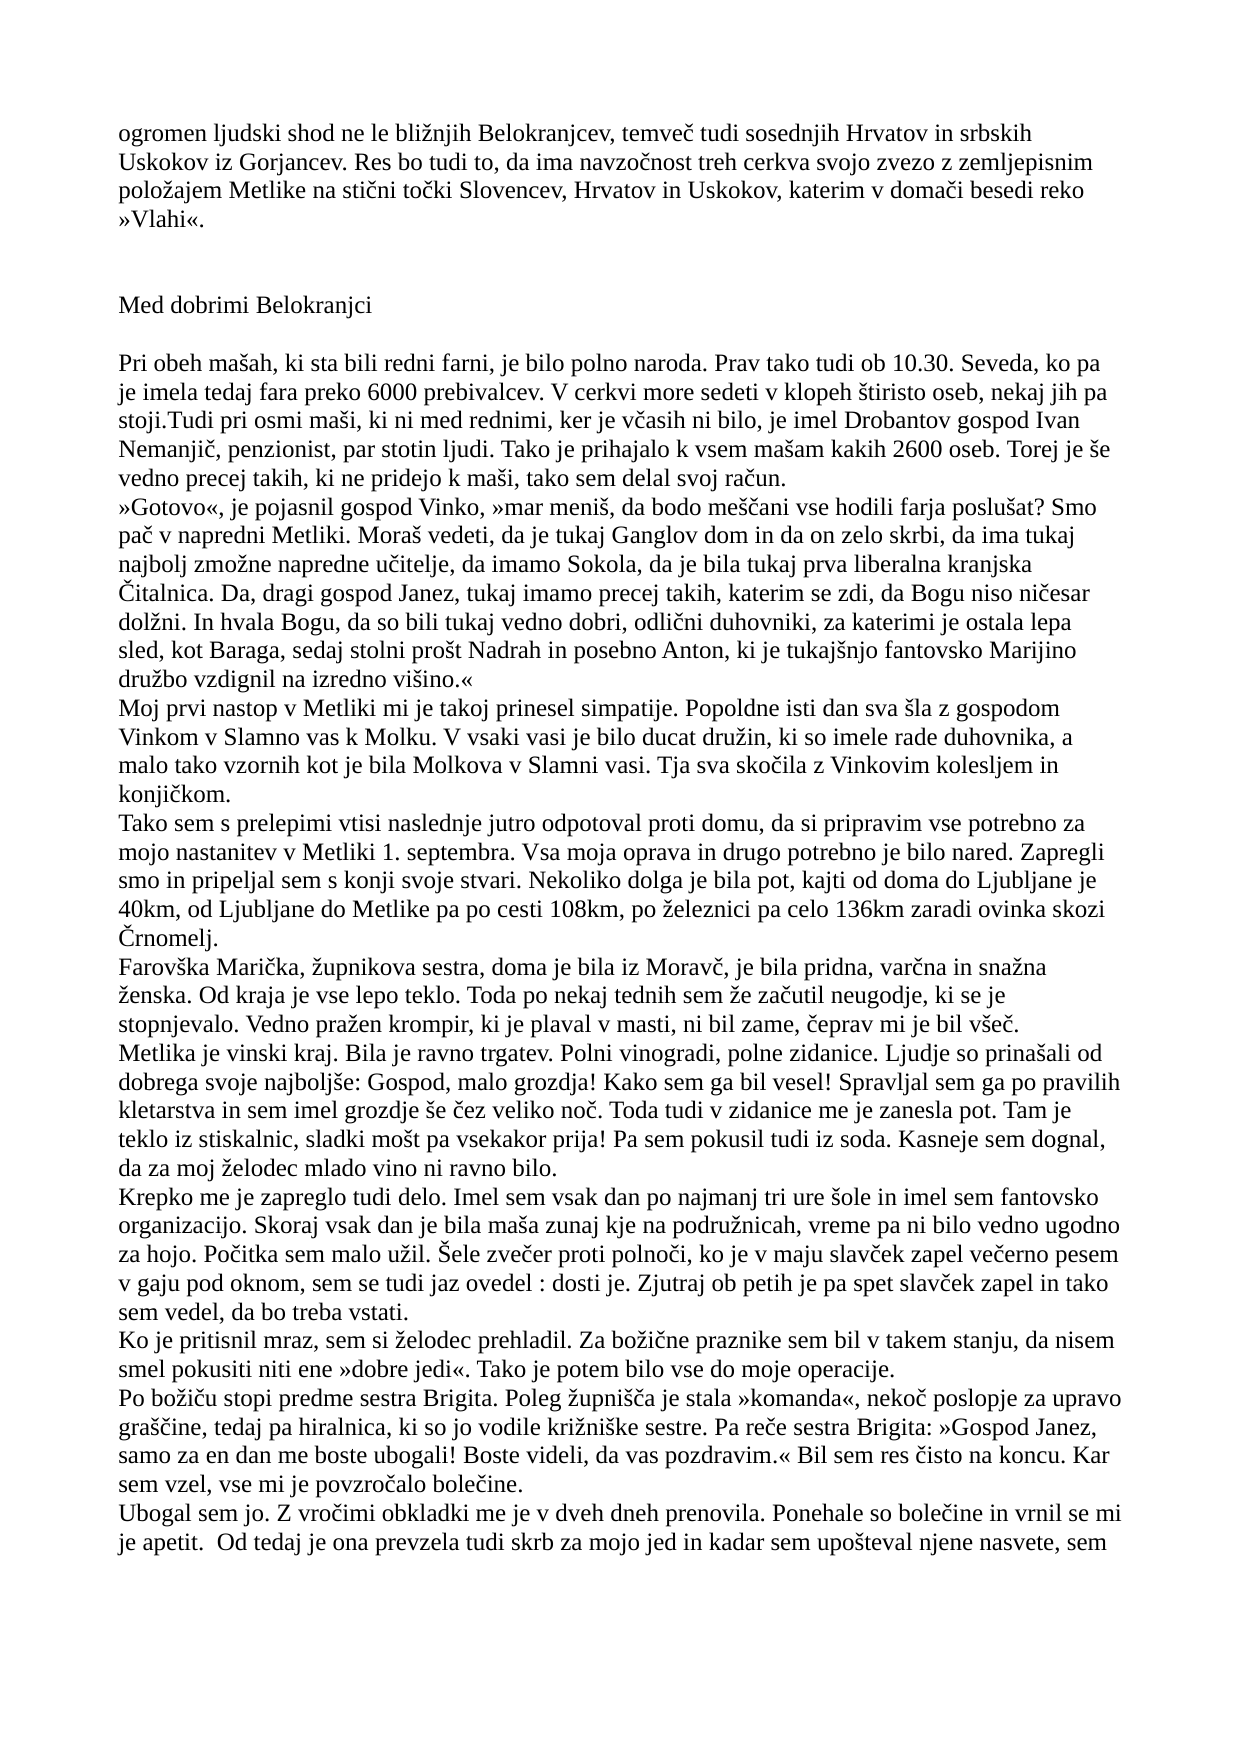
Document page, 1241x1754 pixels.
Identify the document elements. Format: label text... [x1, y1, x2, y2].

text Ubogal sem jo. Z vročimi obkladki me je v dveh dneh prenovila. Ponehale so bolečine in vrnil se mi je apetit. Od tedaj je ona prevzela tudi skrb za mojo jed in kadar sem upošteval njene nasvete, sem [118, 1498, 1122, 1556]
text Ko je pritisnil mraz, sem si želodec prehladil. Za božične praznike sem bil v takem stanju, da nisem smel pokusiti niti ene »dobre jedi«. Tako je potem bilo vse do moje operacije. [118, 1326, 1122, 1383]
text Moj prvi nastop v Metliki mi je takoj prinesel simpatije. Popoldne isti dan sva šla z gospodom Vinkom v Slamno vas k Molku. V vsaki vasi je bilo ducat družin, ki so imele rade duhovnika, a malo tako vzornih kot je bila Molkova v Slamni vasi. Tja sva skočila z Vinkovim kolesljem in konjičkom. [118, 693, 1122, 808]
text Farovška Marička, župnikova sestra, doma je bila iz Moravč, je bila pridna, varčna in snažna ženska. Od kraja je vse lepo teklo. Toda po nekaj tednih sem že začutil neugodje, ki se je stopnjevalo. Vedno pražen krompir, ki je plaval v masti, ni bil zame, čeprav mi je bil všeč. [118, 952, 1122, 1038]
text ogromen ljudski shod ne le bližnjih Belokranjcev, temveč tudi sosednjih Hrvatov in srbskih Uskokov iz Gorjancev. Res bo tudi to, da ima navzočnost treh cerkva svojo zvezo z zemljepisnim položajem Metlike na stični točki Slovencev, Hrvatov in Uskokov, katerim v domači besedi reko »Vlahi«. [118, 118, 1122, 233]
text »Gotovo«, je pojasnil gospod Vinko, »mar meniš, da bodo meščani vse hodili farja poslušat? Smo pač v napredni Metliki. Moraš vedeti, da je tukaj Ganglov dom in da on zelo skrbi, da ima tukaj najbolj zmožne napredne učitelje, da imamo Sokola, da je bila tukaj prva liberalna kranjska Čitalnica. Da, dragi gospod Janez, tukaj imamo precej takih, katerim se zdi, da Bogu niso ničesar dolžni. In hvala Bogu, da so bili tukaj vedno dobri, odlični duhovniki, za katerimi je ostala lepa sled, kot Baraga, sedaj stolni prošt Nadrah in posebno Anton, ki je tukajšnjo fantovsko Marijino družbo vzdignil na izredno višino.« [118, 492, 1122, 693]
text Tako sem s prelepimi vtisi naslednje jutro odpotoval proti domu, da si pripravim vse potrebno za mojo nastanitev v Metliki 1. septembra. Vsa moja oprava in drugo potrebno je bilo nared. Zapregli smo in pripeljal sem s konji svoje stvari. Nekoliko dolga je bila pot, kajti od doma do Ljubljane je 40km, od Ljubljane do Metlike pa po cesti 108km, po železnici pa celo 136km zaradi ovinka skozi Črnomelj. [118, 808, 1122, 952]
text Po božiču stopi predme sestra Brigita. Poleg župnišča je stala »komanda«, nekoč poslopje za upravo graščine, tedaj pa hiralnica, ki so jo vodile križniške sestre. Pa reče sestra Brigita: »Gospod Janez, samo za en dan me boste ubogali! Boste videli, da vas pozdravim.« Bil sem res čisto na koncu. Kar sem vzel, vse mi je povzročalo bolečine. [118, 1383, 1122, 1498]
text Med dobrimi Belokranjci [118, 291, 1122, 319]
text Metlika je vinski kraj. Bila je ravno trgatev. Polni vinogradi, polne zidanice. Ljudje so prinašali od dobrega svoje najboljše: Gospod, malo grozdja! Kako sem ga bil vesel! Spravljal sem ga po pravilih kletarstva in sem imel grozdje še čez veliko noč. Toda tudi v zidanice me je zanesla pot. Tam je teklo iz stiskalnic, sladki mošt pa vsekakor prija! Pa sem pokusil tudi iz soda. Kasneje sem dognal, da za moj želodec mlado vino ni ravno bilo. [118, 1038, 1122, 1182]
text Pri obeh mašah, ki sta bili redni farni, je bilo polno naroda. Prav tako tudi ob 10.30. Seveda, ko pa je imela tedaj fara preko 6000 prebivalcev. V cerkvi more sedeti v klopeh štiristo oseb, nekaj jih pa stoji.Tudi pri osmi maši, ki ni med rednimi, ker je včasih ni bilo, je imel Drobantov gospod Ivan Nemanjič, penzionist, par stotin ljudi. Tako je prihajalo k vsem mašam kakih 2600 oseb. Torej je še vedno precej takih, ki ne pridejo k maši, tako sem delal svoj račun. [118, 348, 1122, 492]
text Krepko me je zapreglo tudi delo. Imel sem vsak dan po najmanj tri ure šole in imel sem fantovsko organizacijo. Skoraj vsak dan je bila maša zunaj kje na podružnicah, vreme pa ni bilo vedno ugodno za hojo. Počitka sem malo užil. Šele zvečer proti polnoči, ko je v maju slavček zapel večerno pesem v gaju pod oknom, sem se tudi jaz ovedel : dosti je. Zjutraj ob petih je pa spet slavček zapel in tako sem vedel, da bo treba vstati. [118, 1182, 1122, 1326]
